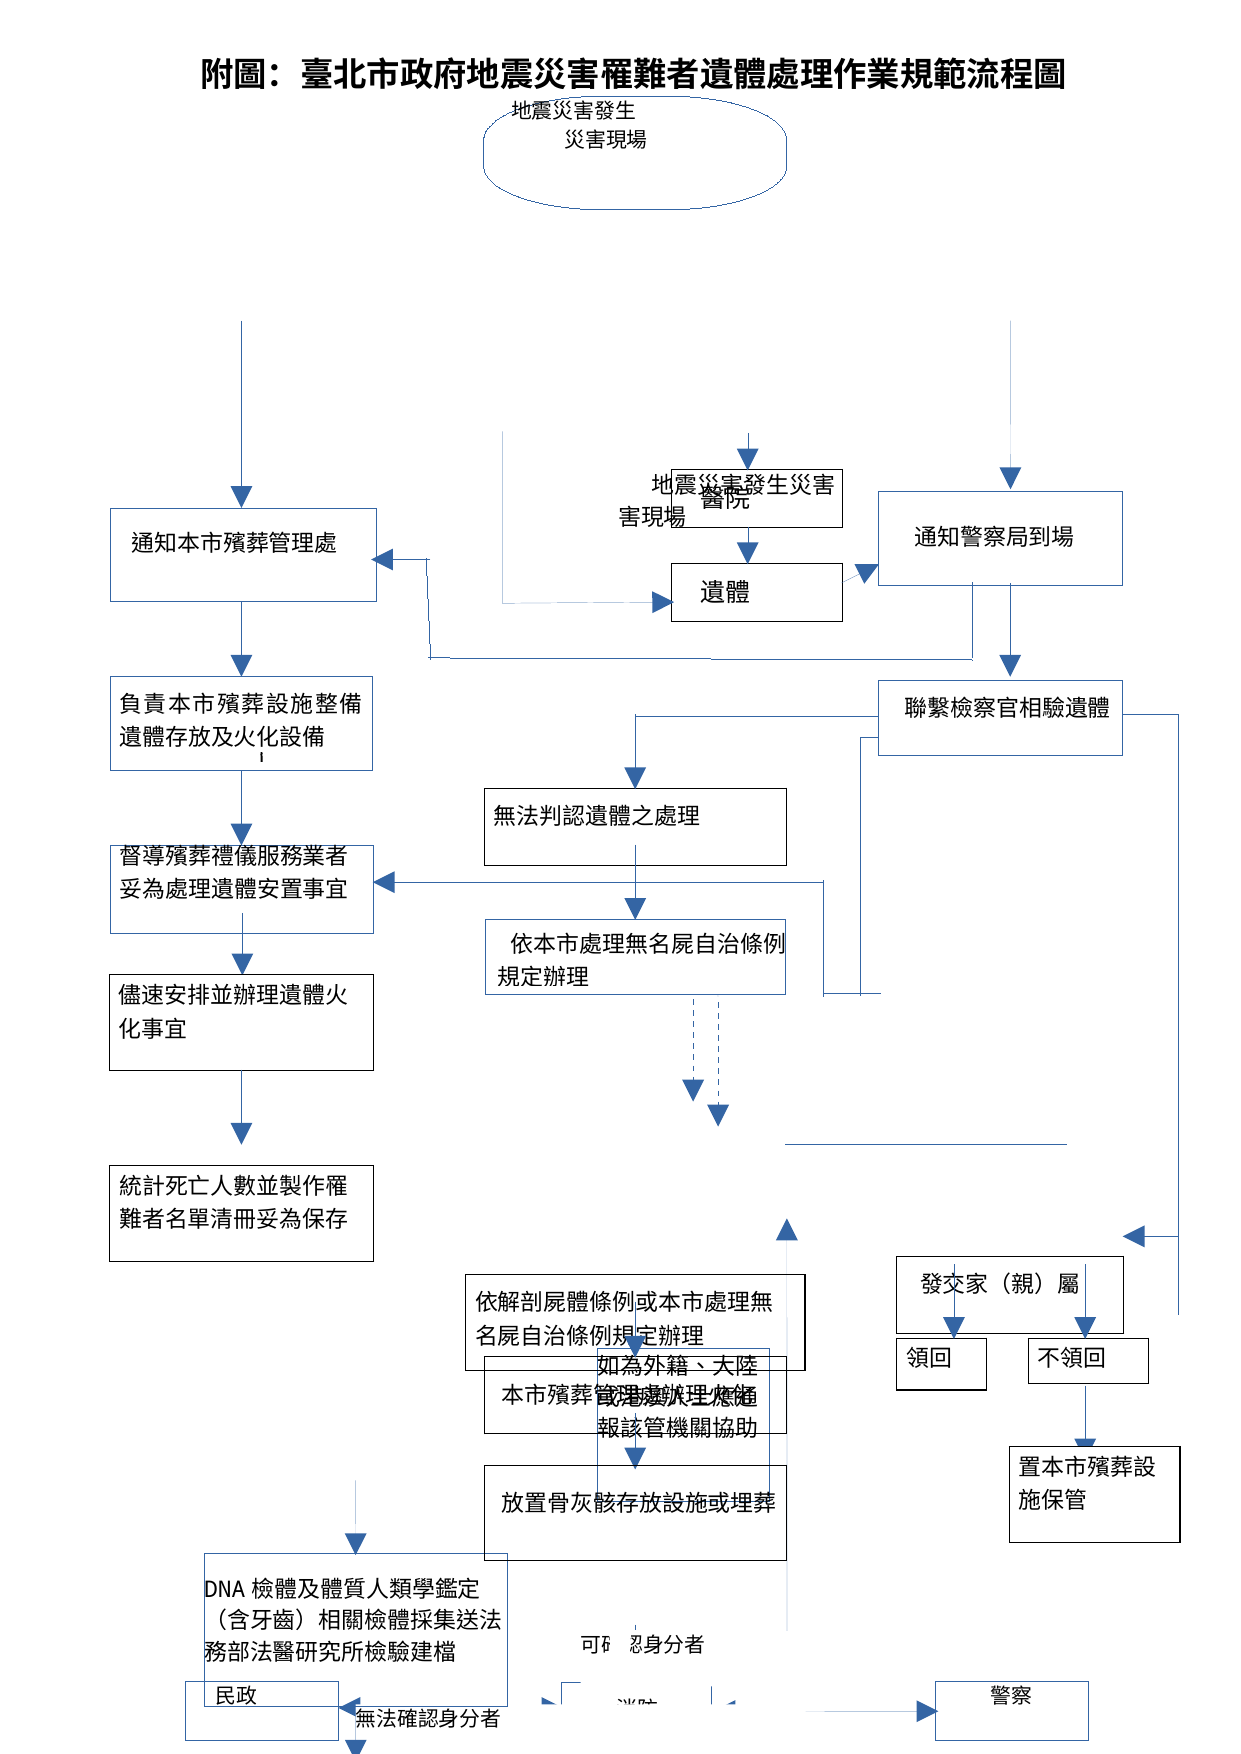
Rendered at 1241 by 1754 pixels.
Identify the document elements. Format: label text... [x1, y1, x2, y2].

text 負責本市殯葬設施整備遺體存放及火化設備 [119, 686, 361, 752]
text 醫院 [681, 479, 833, 515]
text 無法判認遺體之處理 [493, 798, 777, 831]
text 發交家（親）屬 [955, 1266, 1085, 1299]
text 聯繫檢察官相驗遺體 [879, 690, 1114, 723]
text 依本市處理無名屍自治條例規定辦理 [486, 926, 785, 986]
text 發交家（親）屬 [1086, 1266, 1114, 1299]
text 本市殯葬管理處辦理火化 [488, 1377, 786, 1410]
text 統計死亡人數並製作罹難者名單清冊妥為保存 [119, 1167, 365, 1234]
text 依解剖屍體條例或本市處理無名屍自治條例規定辦理 [475, 1284, 791, 1351]
text 不領回 [1037, 1340, 1139, 1373]
text 放置骨灰骸存放設施或埋葬 [488, 1485, 786, 1518]
text 儘速安排並辦理遺體火化事宜 [118, 977, 364, 1044]
text 領回 [906, 1340, 977, 1373]
text 遺體 [681, 572, 833, 609]
text 置本市殯葬設施保管 [1018, 1448, 1171, 1515]
text 附圖：臺北市政府地震災害罹難者遺體處理作業規範流程圖 [54, 47, 1092, 96]
text 發交家（親）屬 [906, 1266, 954, 1299]
text 通知警察局到場 [879, 519, 1114, 552]
text 督導殯葬禮儀服務業者妥為處理遺體安置事宜 [119, 837, 364, 904]
